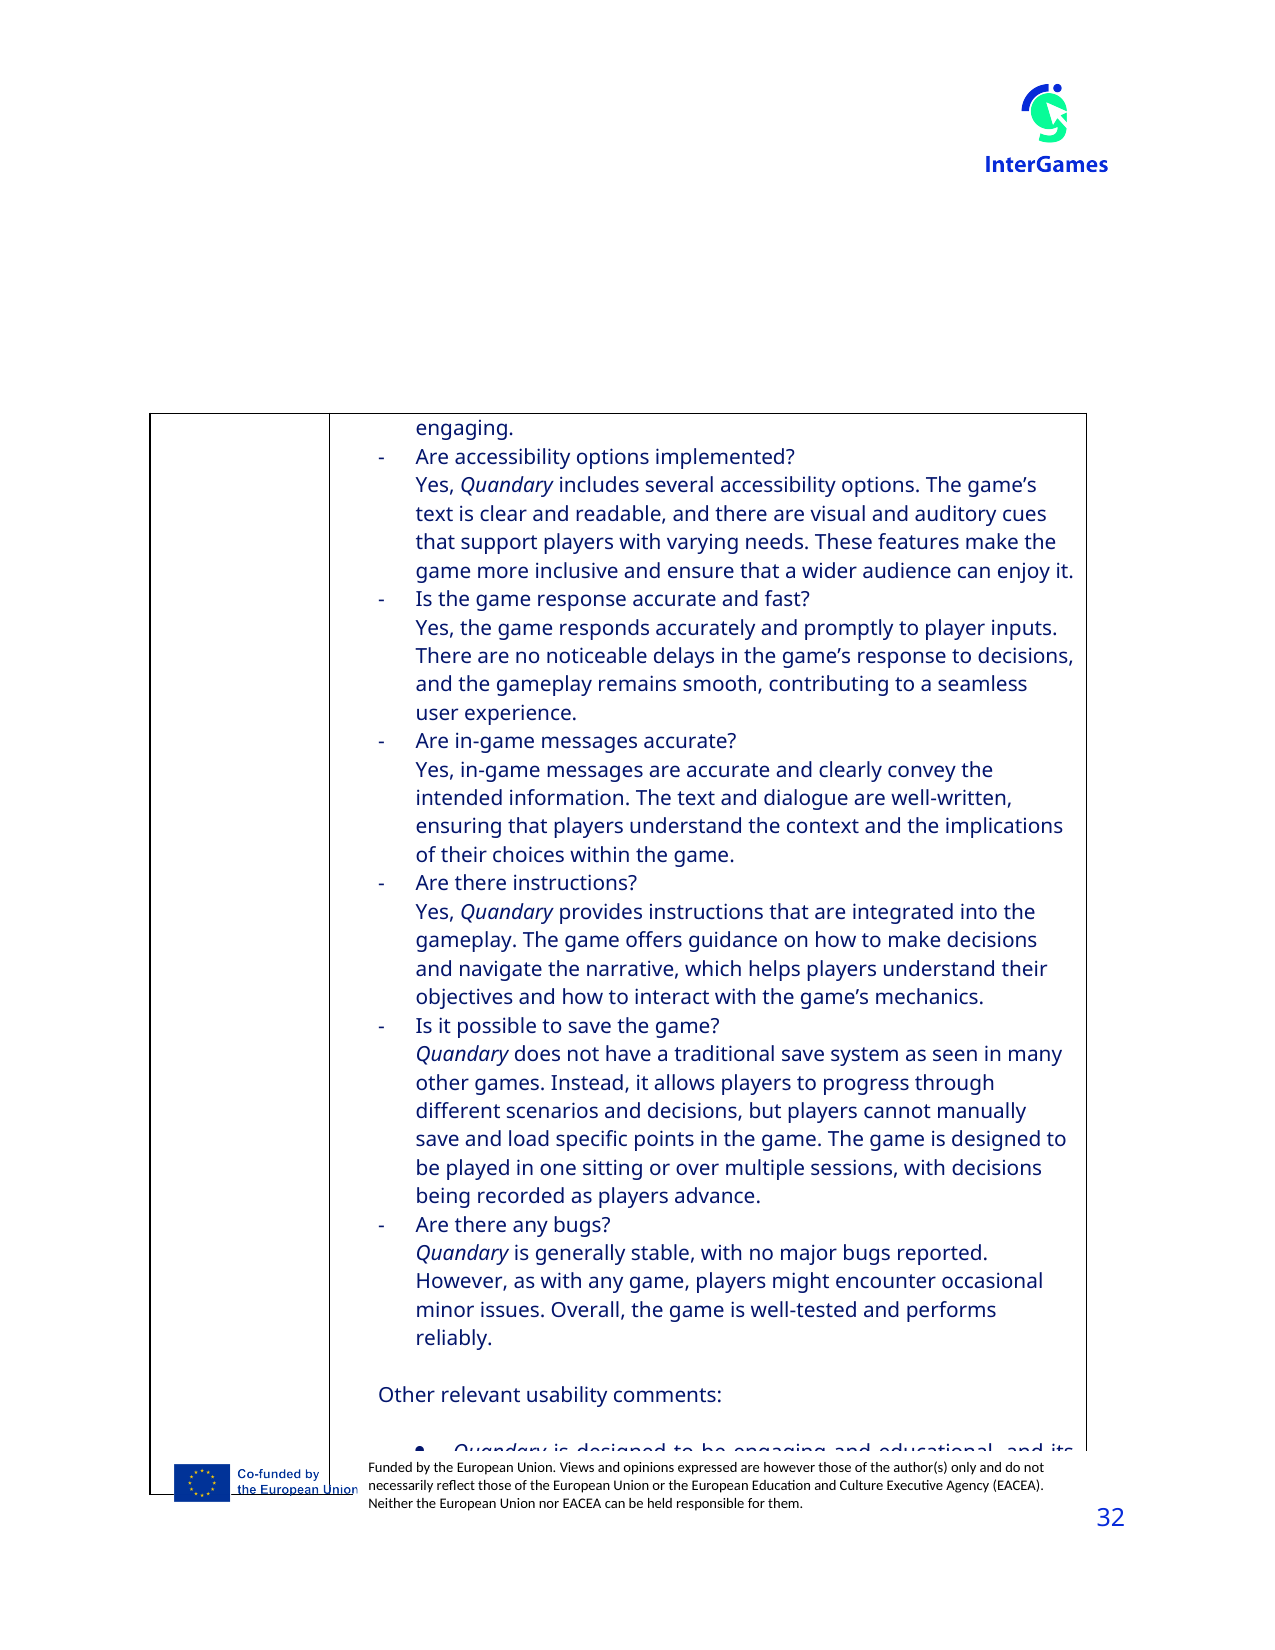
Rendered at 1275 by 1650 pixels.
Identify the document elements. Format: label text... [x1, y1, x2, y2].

table_cell [151, 414, 329, 1494]
table_cell Is the game easy to learn and play? Yes, Quandary is designed to be easy to learn and play. The game’s mechanics involve making decisions and selecting dialogue options, which are straightforward and intuitive. Players can quickly grasp how to interact with the game and navigate its narrative. Is the user interface (controls and navigation) clear and tailored to the target audience? Yes, the user interface is clear and user-friendly. The controls are simple, and the navigation is designed to be intuitive, which is tailored to the game's target audience, including younger players and those new to decision-based games. The interface resembles a messaging app, which helps make the game accessible and engaging. Are accessibility options implemented? Yes, Quandary includes several accessibility options. The game’s text is clear and readable, and there are visual and auditory cues that support players with varying needs. These features make the game more inclusive and ensure that a wider audience can enjoy it. Is the game response accurate and fast? Yes, the game responds accurately and promptly to player inputs. There are no noticeable delays in the game’s response to decisions, and the gameplay remains smooth, contributing to a seamless user experience. Are in-game messages accurate? Yes, in-game messages are accurate and clearly convey the intended information. The text and dialogue are well-written, ensuring that players understand the context and the implications of their choices within the game. Are there instructions? Yes, Quandary provides instructions that are integrated into the gameplay. The game offers guidance on how to make decisions and navigate the narrative, which helps players understand their objectives and how to interact with the game’s mechanics. Is it possible to save the game? Quandary does not have a traditional save system as seen in many other games. Instead, it allows players to progress through different scenarios and decisions, but players cannot manually save and load specific points in the game. The game is designed to be played in one sitting or over multiple sessions, with decisions being recorded as players advance. Are there any bugs? Quandary is generally stable, with no major bugs reported. However, as with any game, players might encounter occasional minor issues. Overall, the game is well-tested and performs reliably. Other relevant usability comments: Quandary is designed to be engaging and educational, and its usability features contribute to its effectiveness as a learning tool. The clear interface, intuitive controls, and accessible design ensure that players can focus on the game's ethical dilemmas and narrative without being hindered by technical issues. The integration of instructions within the gameplay helps players quickly become familiar with the game’s mechanics, enhancing their overall experience. [330, 414, 1086, 1494]
